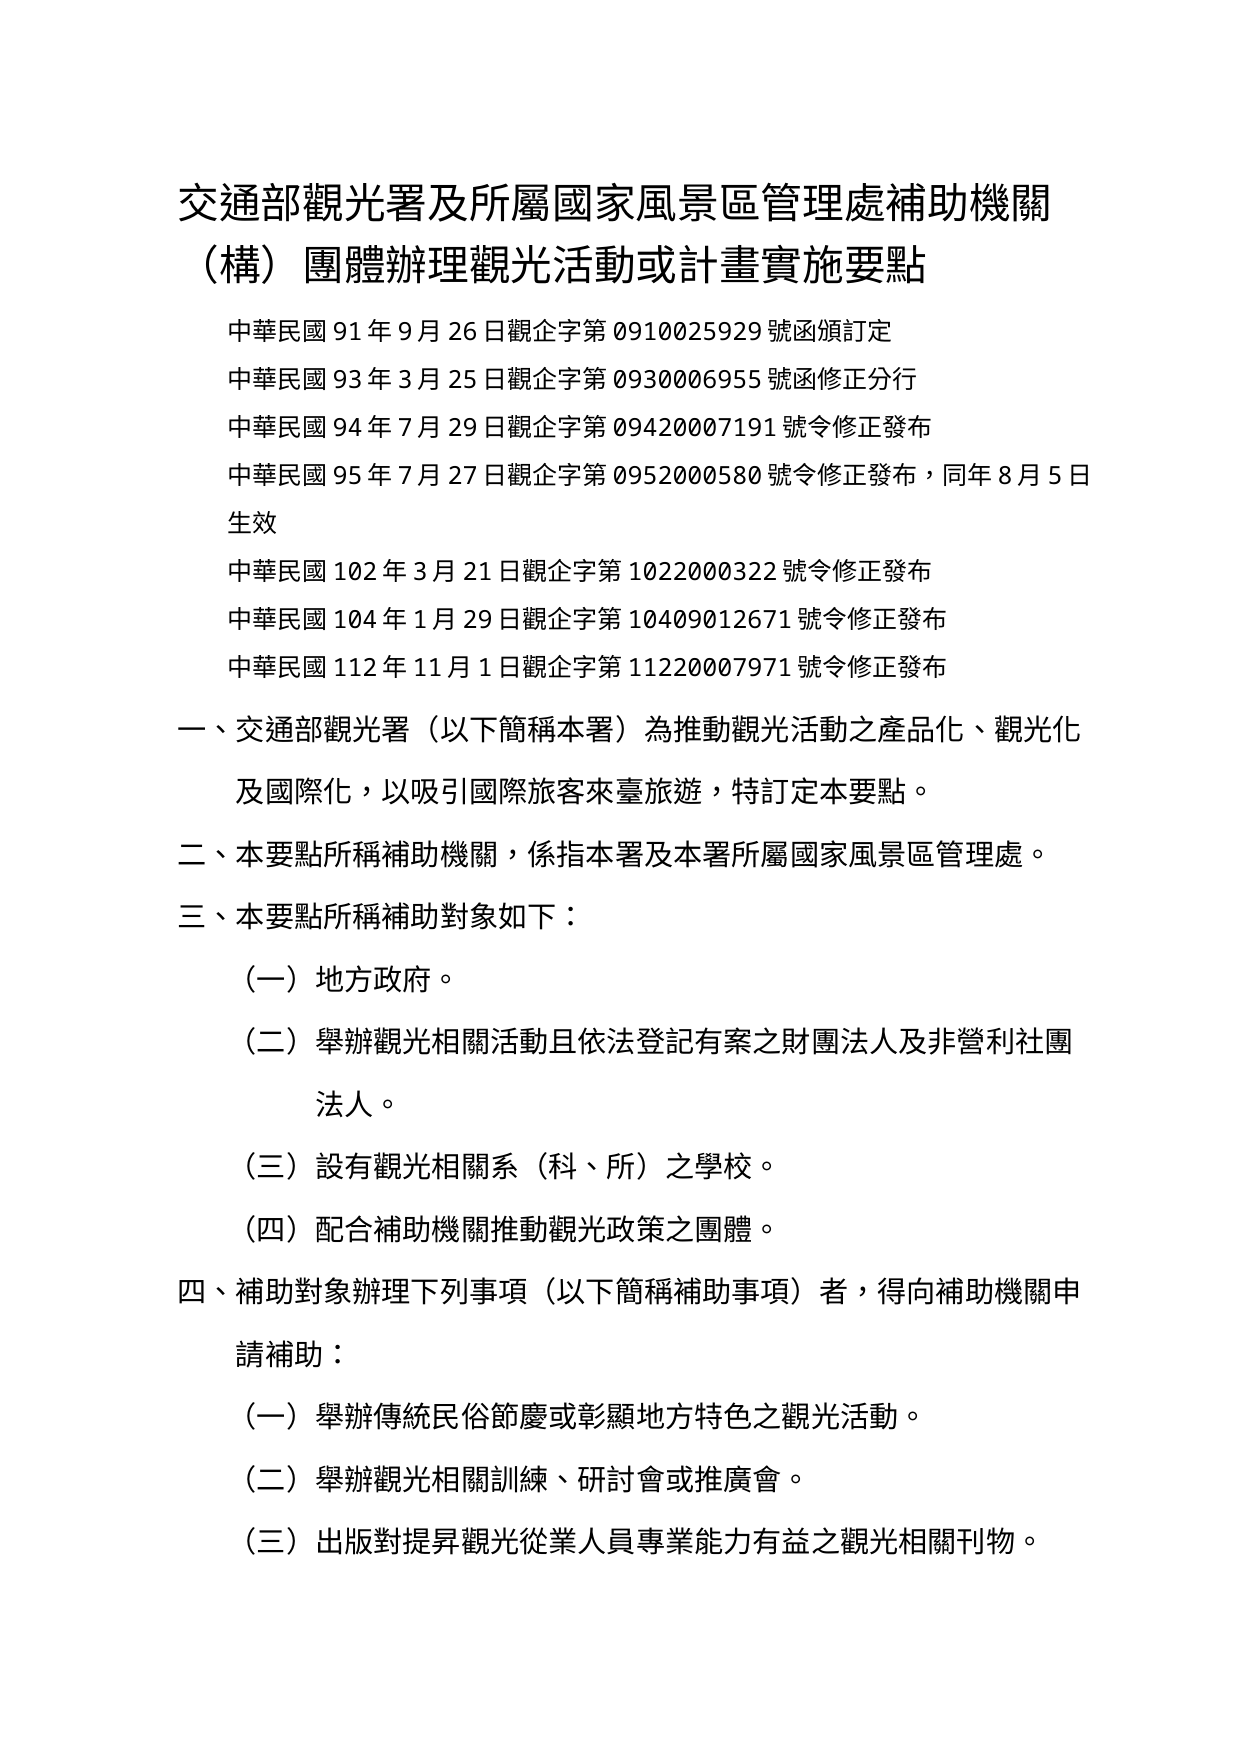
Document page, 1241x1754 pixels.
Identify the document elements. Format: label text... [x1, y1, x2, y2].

text 中華民國112年11月1日觀企字第11220007971號令修正發布 [227, 638, 1092, 686]
text 中華民國95年7月27日觀企字第0952000580號令修正發布，同年8月5日生效 [227, 446, 1092, 542]
text 二、本要點所稱補助機關，係指本署及本署所屬國家風景區管理處。 [177, 811, 1092, 873]
text 中華民國94年7月29日觀企字第09420007191號令修正發布 [227, 398, 1092, 446]
text 中華民國104年1月29日觀企字第10409012671號令修正發布 [227, 590, 1092, 638]
text （一）地方政府。 [227, 936, 1092, 998]
text 交通部觀光署及所屬國家風景區管理處補助機關（構）團體辦理觀光活動或計畫實施要點 [177, 158, 1092, 283]
text （二）舉辦觀光相關訓練、研討會或推廣會。 [227, 1436, 1092, 1498]
text 四、補助對象辦理下列事項（以下簡稱補助事項）者，得向補助機關申請補助： [177, 1248, 1092, 1373]
text （三）出版對提昇觀光從業人員專業能力有益之觀光相關刊物。 [227, 1498, 1092, 1561]
text 中華民國102年3月21日觀企字第1022000322號令修正發布 [227, 542, 1092, 590]
text 中華民國93年3月25日觀企字第0930006955號函修正分行 [227, 350, 1092, 398]
text （三）設有觀光相關系（科、所）之學校。 [227, 1123, 1092, 1186]
text （一）舉辦傳統民俗節慶或彰顯地方特色之觀光活動。 [227, 1373, 1092, 1436]
text 中華民國91年9月26日觀企字第0910025929號函頒訂定 [227, 302, 1092, 350]
text （四）配合補助機關推動觀光政策之團體。 [227, 1186, 1092, 1248]
text 一、交通部觀光署（以下簡稱本署）為推動觀光活動之產品化、觀光化及國際化，以吸引國際旅客來臺旅遊，特訂定本要點。 [177, 686, 1092, 811]
text 三、本要點所稱補助對象如下： [177, 873, 1092, 936]
text （二）舉辦觀光相關活動且依法登記有案之財團法人及非營利社團法人。 [227, 998, 1092, 1123]
